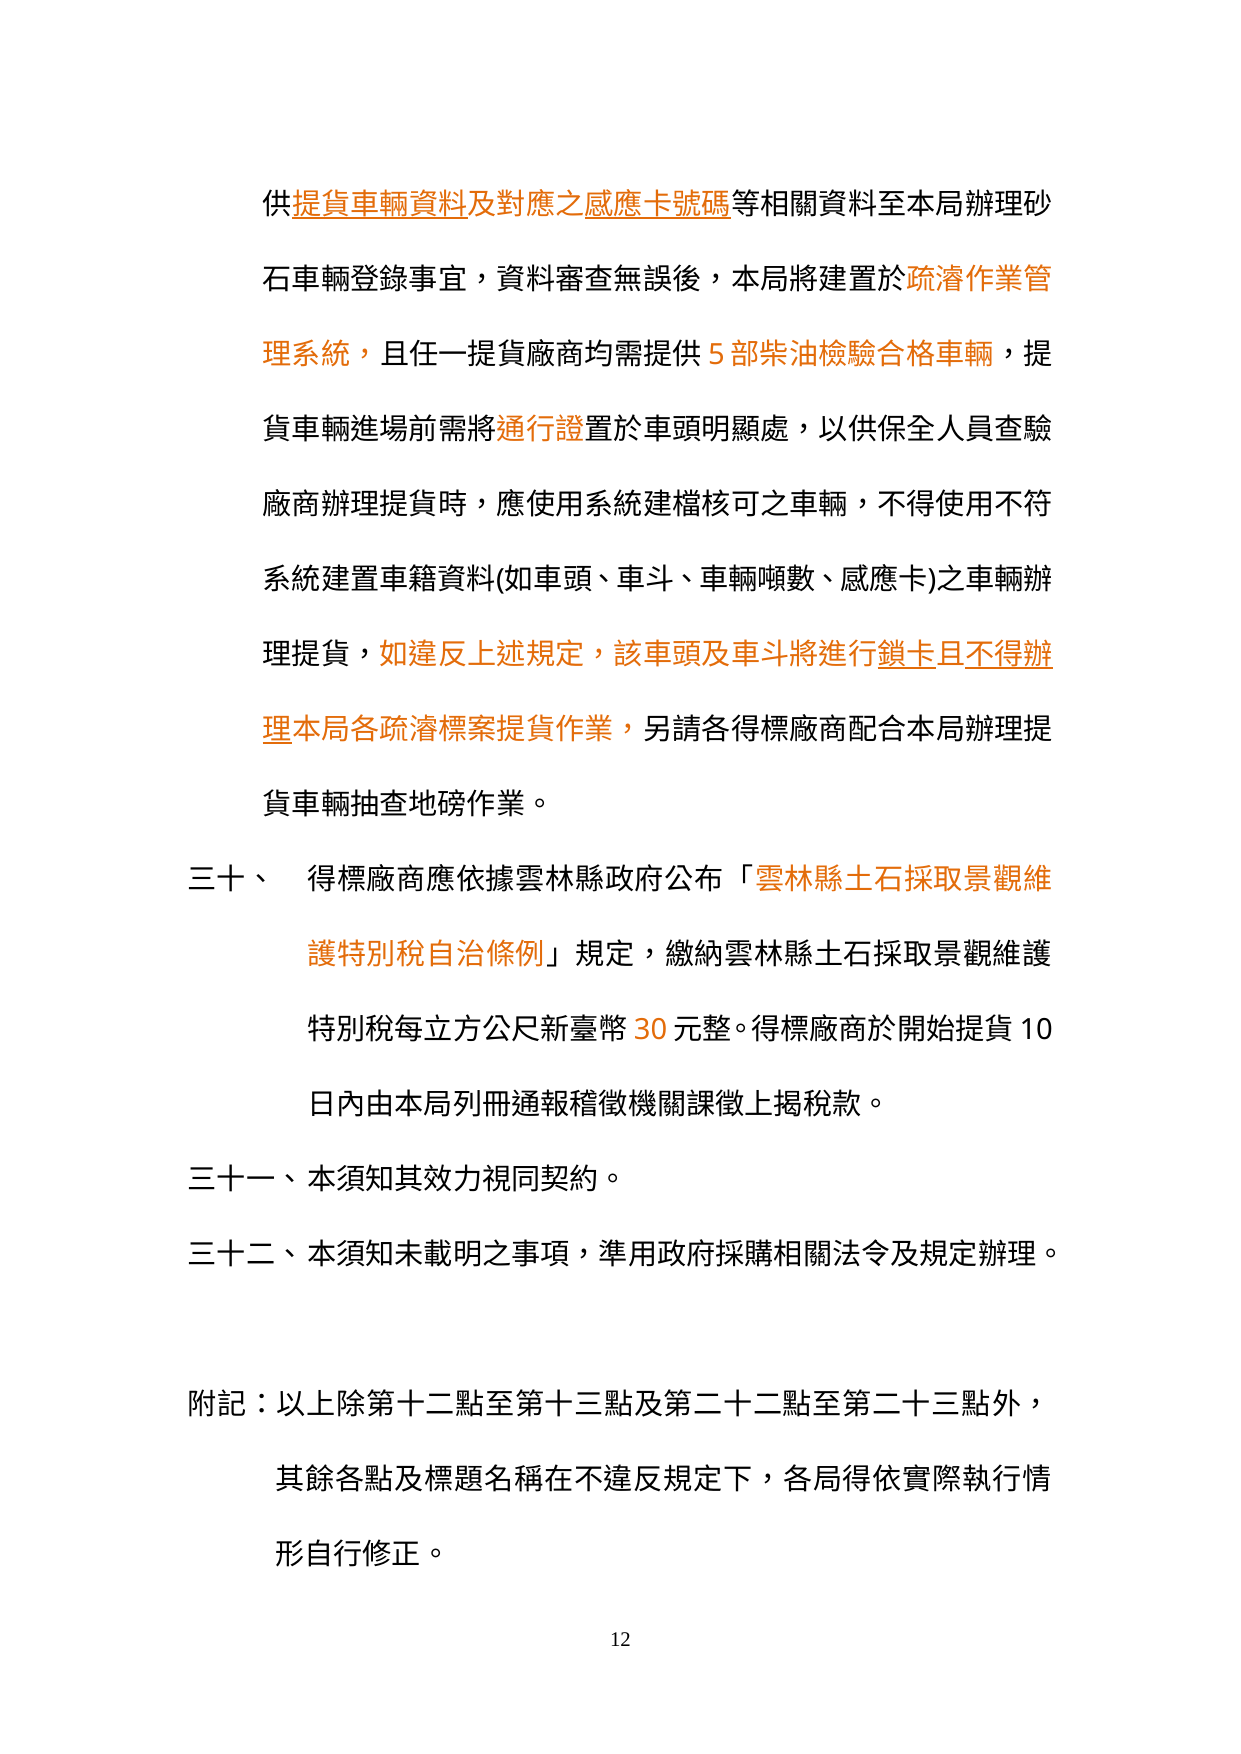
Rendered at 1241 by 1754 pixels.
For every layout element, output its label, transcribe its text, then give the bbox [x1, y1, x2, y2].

list 得標廠商應於土石價款繳款後憑收據至本局領取提貨六聯單及感應卡，經點交確認後，原則本局不另補發；另應依據本局訂定之「標售土石提貨車輛車籍登錄管理作業要點」，提供提貨車輛資料及對應之感應卡號碼等相關資料至本局辦理砂石車輛登錄事宜，資料審查無誤後，本局將建置於疏濬作業管理系統，且任一提貨廠商均需提供5部柴油檢驗合格車輛，提貨車輛進場前需將通行證置於車頭明顯處，以供保全人員查驗，廠商辦理提貨時，應使用系統建檔核可之車輛，不得使用不符系統建置車籍資料(如車頭、車斗、車輛噸數、感應卡)之車輛辦理提貨，如違反上述規定，該車頭及車斗將進行鎖卡且不得辦理本局各疏濬標案提貨作業，另請各得標廠商配合本局辦理提貨車輛抽查地磅作業。 [187, 164, 1053, 839]
list 得標廠商應依據雲林縣政府公布「雲林縣土石採取景觀維護特別稅自治條例」規定，繳納雲林縣土石採取景觀維護特別稅每立方公尺新臺幣30元整。得標廠商於開始提貨10日內由本局列冊通報稽徵機關課徵上揭稅款。 [187, 839, 1053, 1139]
text 附記：以上除第十二點至第十三點及第二十二點至第二十三點外，其餘各點及標題名稱在不違反規定下，各局得依實際執行情形自行修正。 [187, 1364, 1053, 1589]
list 本須知未載明之事項，準用政府採購相關法令及規定辦理。 [187, 1214, 1053, 1289]
list 本須知其效力視同契約。 [187, 1139, 1053, 1214]
